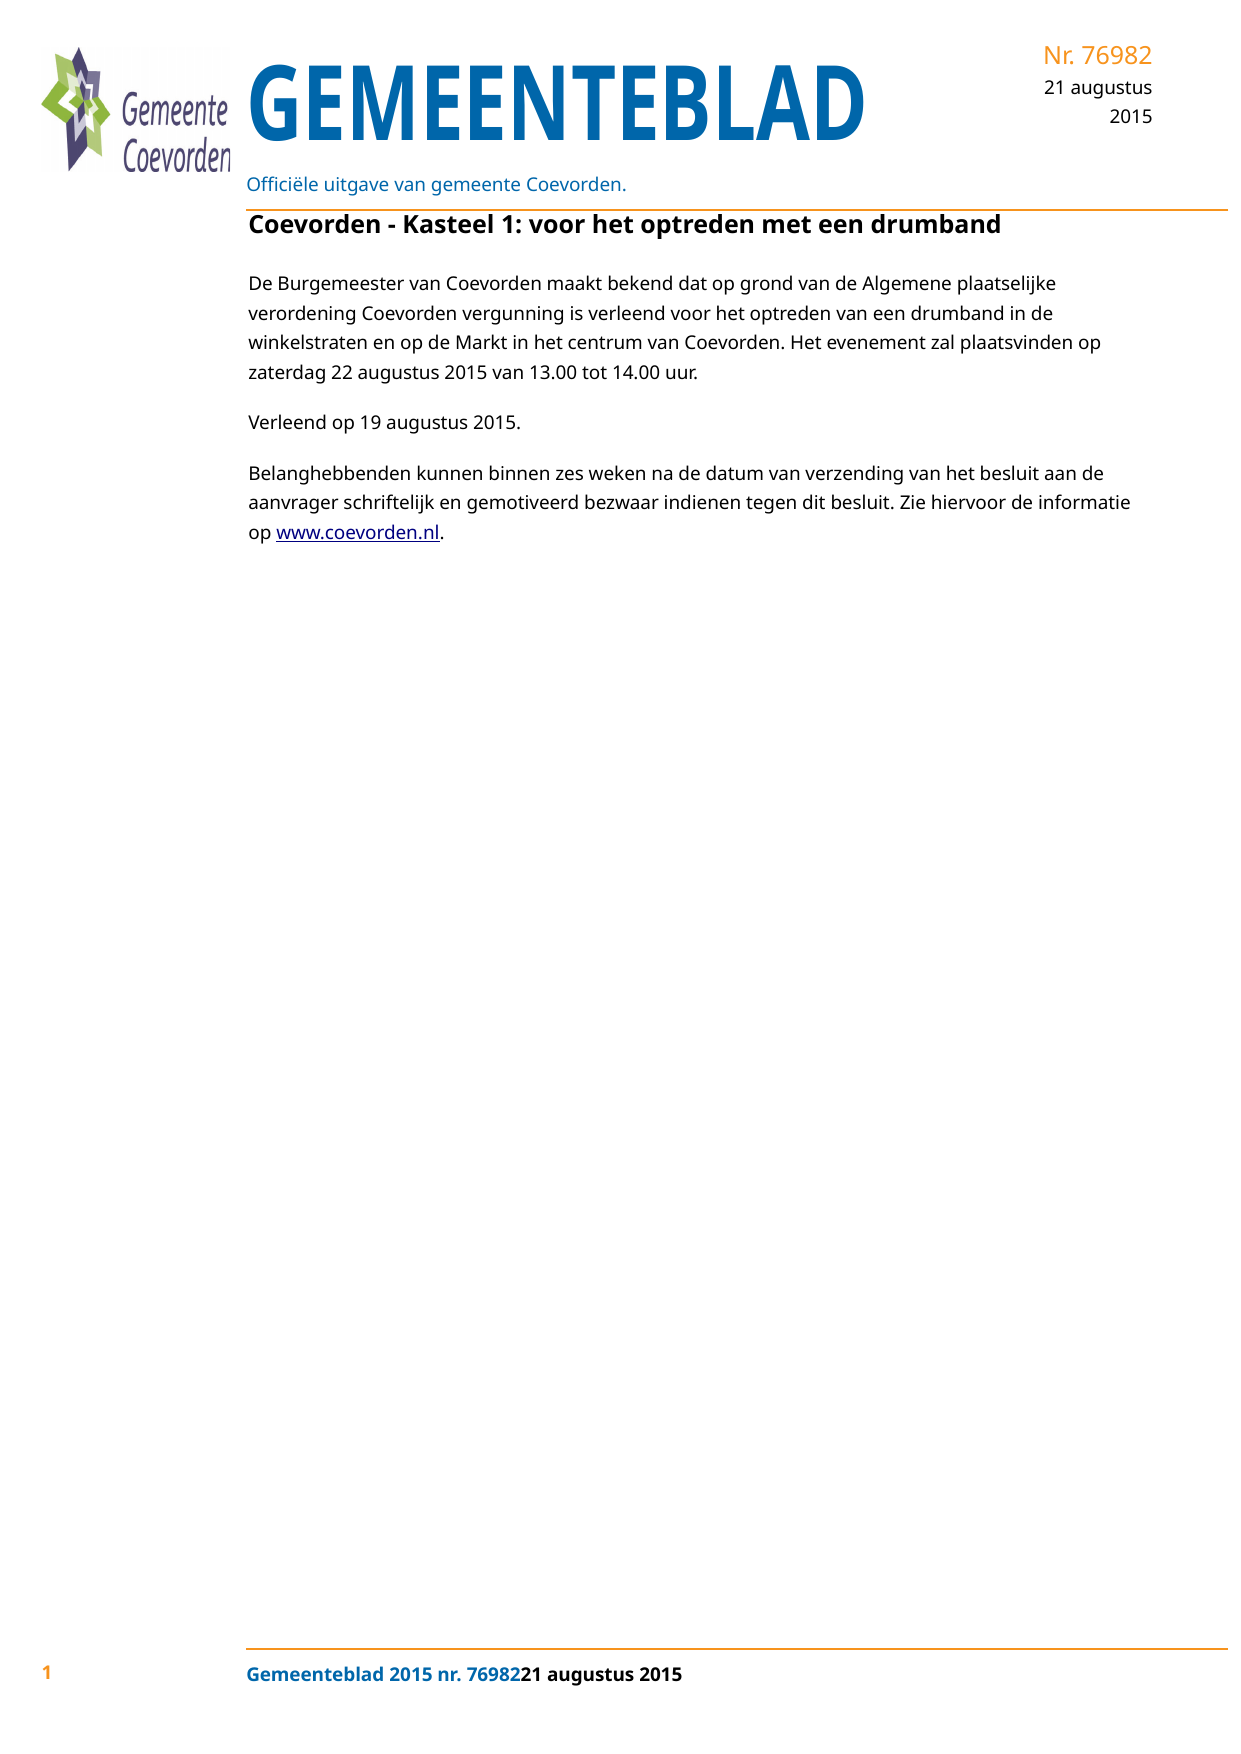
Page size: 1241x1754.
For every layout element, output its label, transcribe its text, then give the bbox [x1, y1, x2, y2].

picture [41, 47, 231, 172]
text De Burgemeester van Coevorden maakt bekend dat op grond van de Algemene plaatselijke verordening Coevorden vergunning is verleend voor het optreden van een drumband in de winkelstraten en op de Markt in het centrum van Coevorden. Het evenement zal plaatsvinden op zaterdag 22 augustus 2015 van 13.00 tot 14.00 uur. [248, 270, 1152, 385]
text Verleend op 19 augustus 2015. [248, 409, 1152, 435]
text Belanghebbenden kunnen binnen zes weken na de datum van verzending van het besluit aan de aanvrager schriftelijk en gemotiveerd bezwaar indienen tegen dit besluit. Zie hiervoor de informatie op www.coevorden.nl. [248, 460, 1152, 545]
text Coevorden - Kasteel 1: voor het optreden met een drumband [248, 211, 1152, 241]
